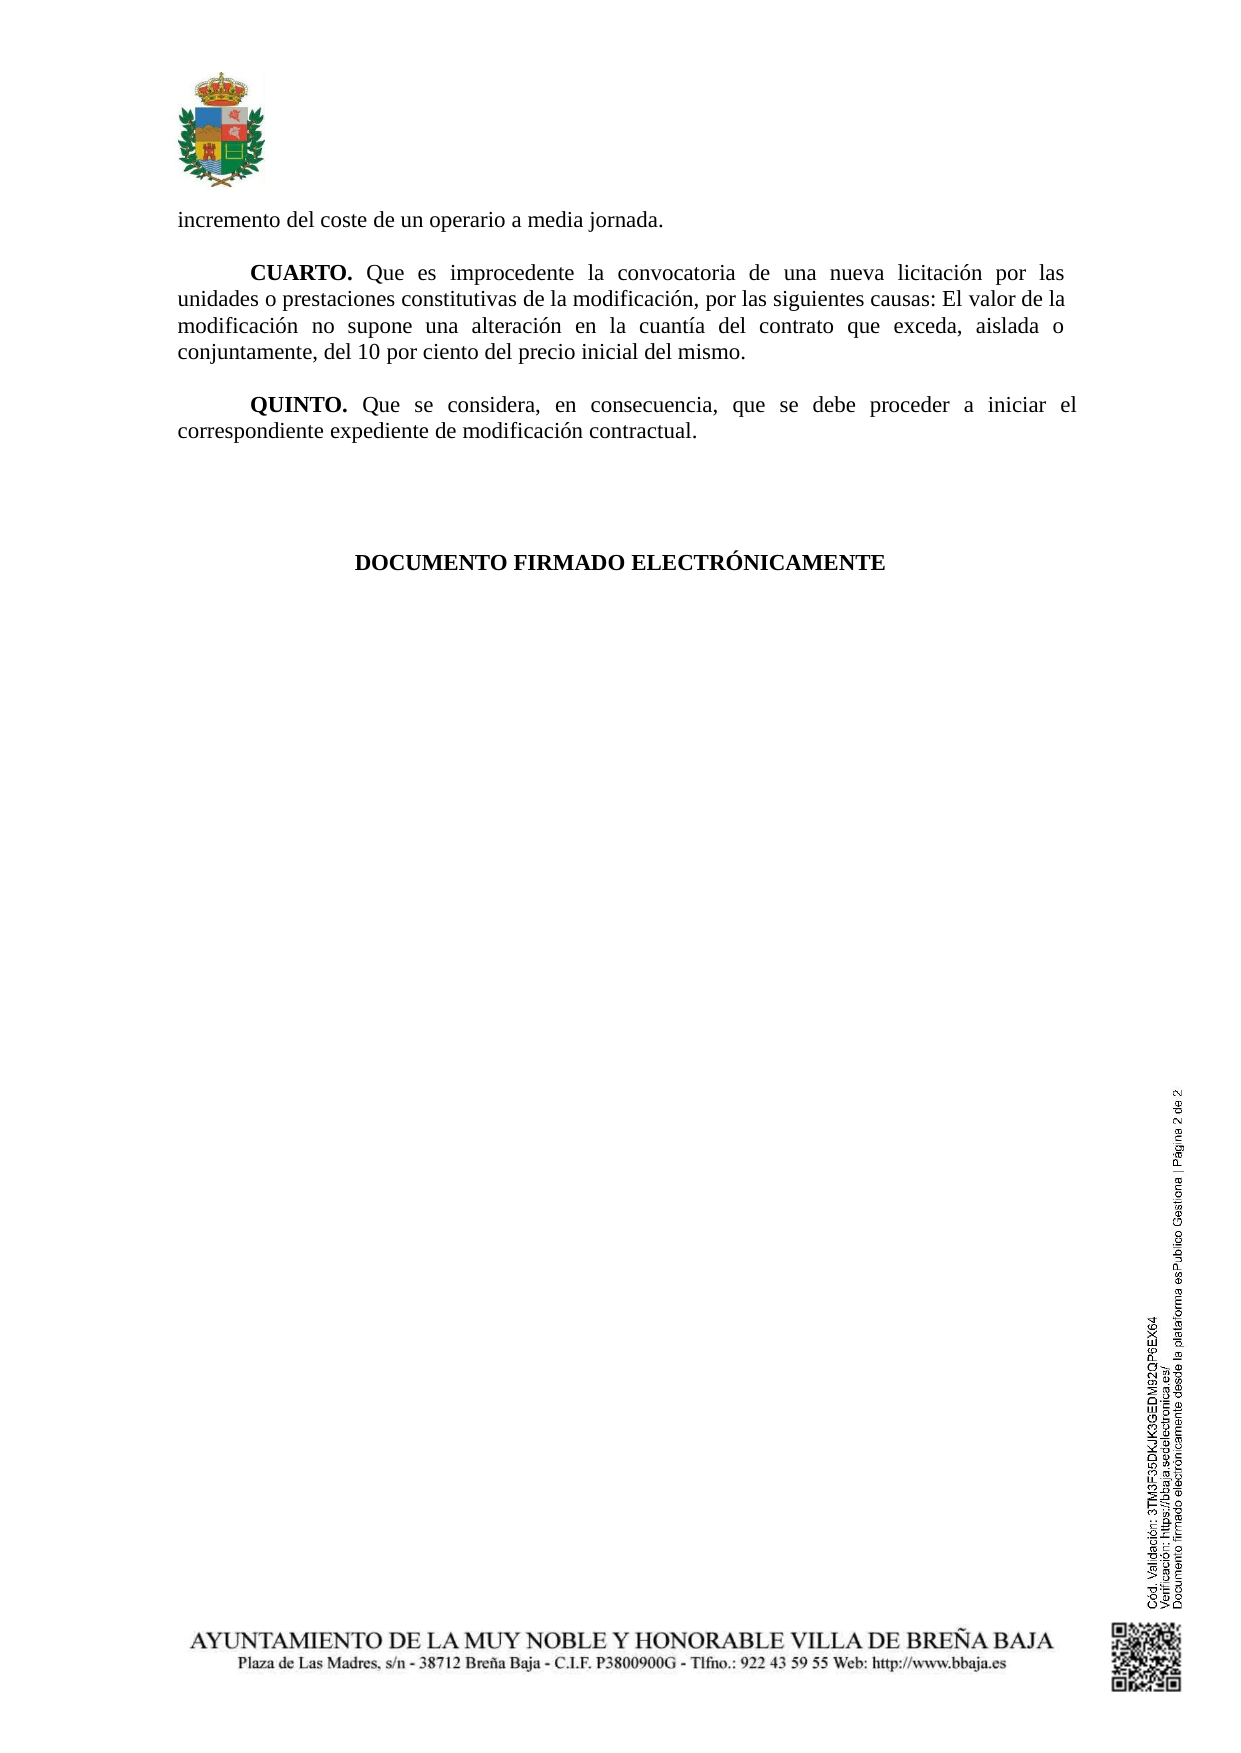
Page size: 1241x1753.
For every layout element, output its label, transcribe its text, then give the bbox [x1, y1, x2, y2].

text QUINTO. Que se considera, en consecuencia, que se debe proceder a iniciar el [250, 392, 1101, 417]
text unidades o prestaciones constitutivas de la modificación, por las siguientes causas: El valor de la [177, 286, 1089, 312]
picture [0, 0, 1241, 1753]
text correspondiente expediente de modificación contractual. [177, 418, 1101, 443]
text DOCUMENTO FIRMADO ELECTRÓNICAMENTE [354, 550, 911, 575]
text incremento del coste de un operario a media jornada. [177, 207, 687, 233]
text modificación no supone una alteración en la cuantía del contrato que exceda, aislada o [177, 313, 1089, 338]
text CUARTO. Que es improcedente la convocatoria de una nueva licitación por las [250, 260, 1089, 285]
text conjuntamente, del 10 por ciento del precio inicial del mismo. [177, 339, 1089, 364]
